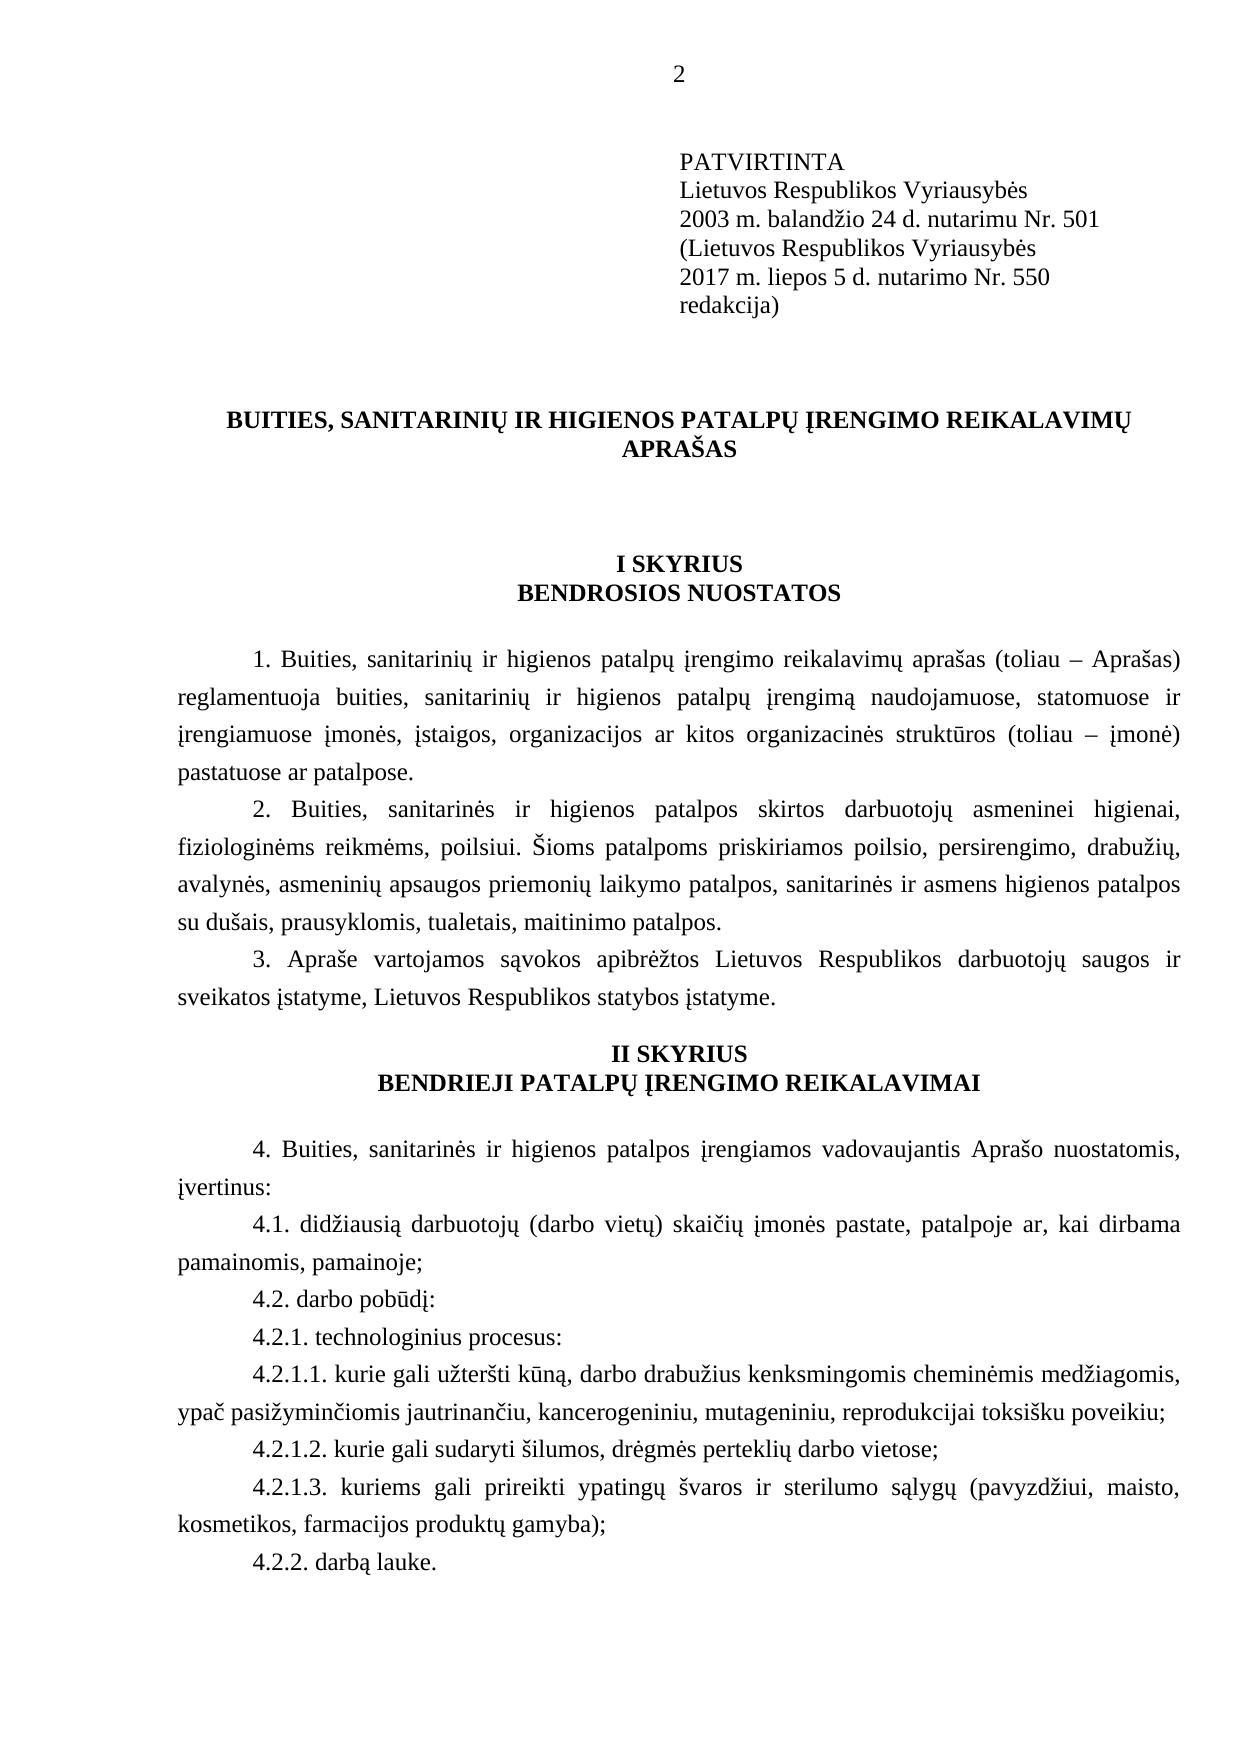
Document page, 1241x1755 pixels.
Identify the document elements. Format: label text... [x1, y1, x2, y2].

text 4.1. didžiausią darbuotojų (darbo vietų) skaičių įmonės pastate, patalpoje ar, kai dirbama pamainomis, pamainoje; [177, 1201, 1181, 1276]
text 4.2.1. technologinius procesus: [177, 1313, 1181, 1351]
text 4.2.2. darbą lauke. [177, 1538, 1181, 1576]
text I SKYRIUS [177, 549, 1181, 578]
text 3. Apraše vartojamos sąvokos apibrėžtos Lietuvos Respublikos darbuotojų saugos ir sveikatos įstatyme, Lietuvos Respublikos statybos įstatyme. [177, 936, 1181, 1011]
text BENDROSIOS NUOSTATOS [177, 578, 1181, 607]
text BUITIES, SANITARINIŲ IR HIGIENOS PATALPŲ ĮRENGIMO REIKALAVIMŲ APRAŠAS [177, 406, 1181, 463]
text 2. Buities, sanitarinės ir higienos patalpos skirtos darbuotojų asmeninei higienai, fiziologinėms reikmėms, poilsiui. Šioms patalpoms priskiriamos poilsio, persirengimo, drabužių, avalynės, asmeninių apsaugos priemonių laikymo patalpos, sanitarinės ir asmens higienos patalpos su dušais, prausyklomis, tualetais, maitinimo patalpos. [177, 786, 1181, 936]
text 4.2.1.2. kurie gali sudaryti šilumos, drėgmės perteklių darbo vietose; [177, 1426, 1181, 1463]
text BENDRIEJI PATALPŲ ĮRENGIMO REIKALAVIMAI [177, 1068, 1181, 1097]
text 1. Buities, sanitarinių ir higienos patalpų įrengimo reikalavimų aprašas (toliau – Aprašas) reglamentuoja buities, sanitarinių ir higienos patalpų įrengimą naudojamuose, statomuose ir įrengiamuose įmonės, įstaigos, organizacijos ar kitos organizacinės struktūros (toliau – įmonė) pastatuose ar patalpose. [177, 636, 1181, 786]
text 4. Buities, sanitarinės ir higienos patalpos įrengiamos vadovaujantis Aprašo nuostatomis, įvertinus: [177, 1126, 1181, 1201]
text PATVIRTINTA Lietuvos Respublikos Vyriausybės 2003 m. balandžio 24 d. nutarimu Nr. 501 (Lietuvos Respublikos Vyriausybės 2017 m. liepos 5 d. nutarimo Nr. 550 redakcija) [679, 147, 1181, 319]
text 4.2.1.3. kuriems gali prireikti ypatingų švaros ir sterilumo sąlygų (pavyzdžiui, maisto, kosmetikos, farmacijos produktų gamyba); [177, 1463, 1181, 1538]
text 4.2.1.1. kurie gali užteršti kūną, darbo drabužius kenksmingomis cheminėmis medžiagomis, ypač pasižyminčiomis jautrinančiu, kancerogeniniu, mutageniniu, reprodukcijai toksišku poveikiu; [177, 1351, 1181, 1426]
text 4.2. darbo pobūdį: [177, 1276, 1181, 1313]
text II SKYRIUS [177, 1039, 1181, 1068]
